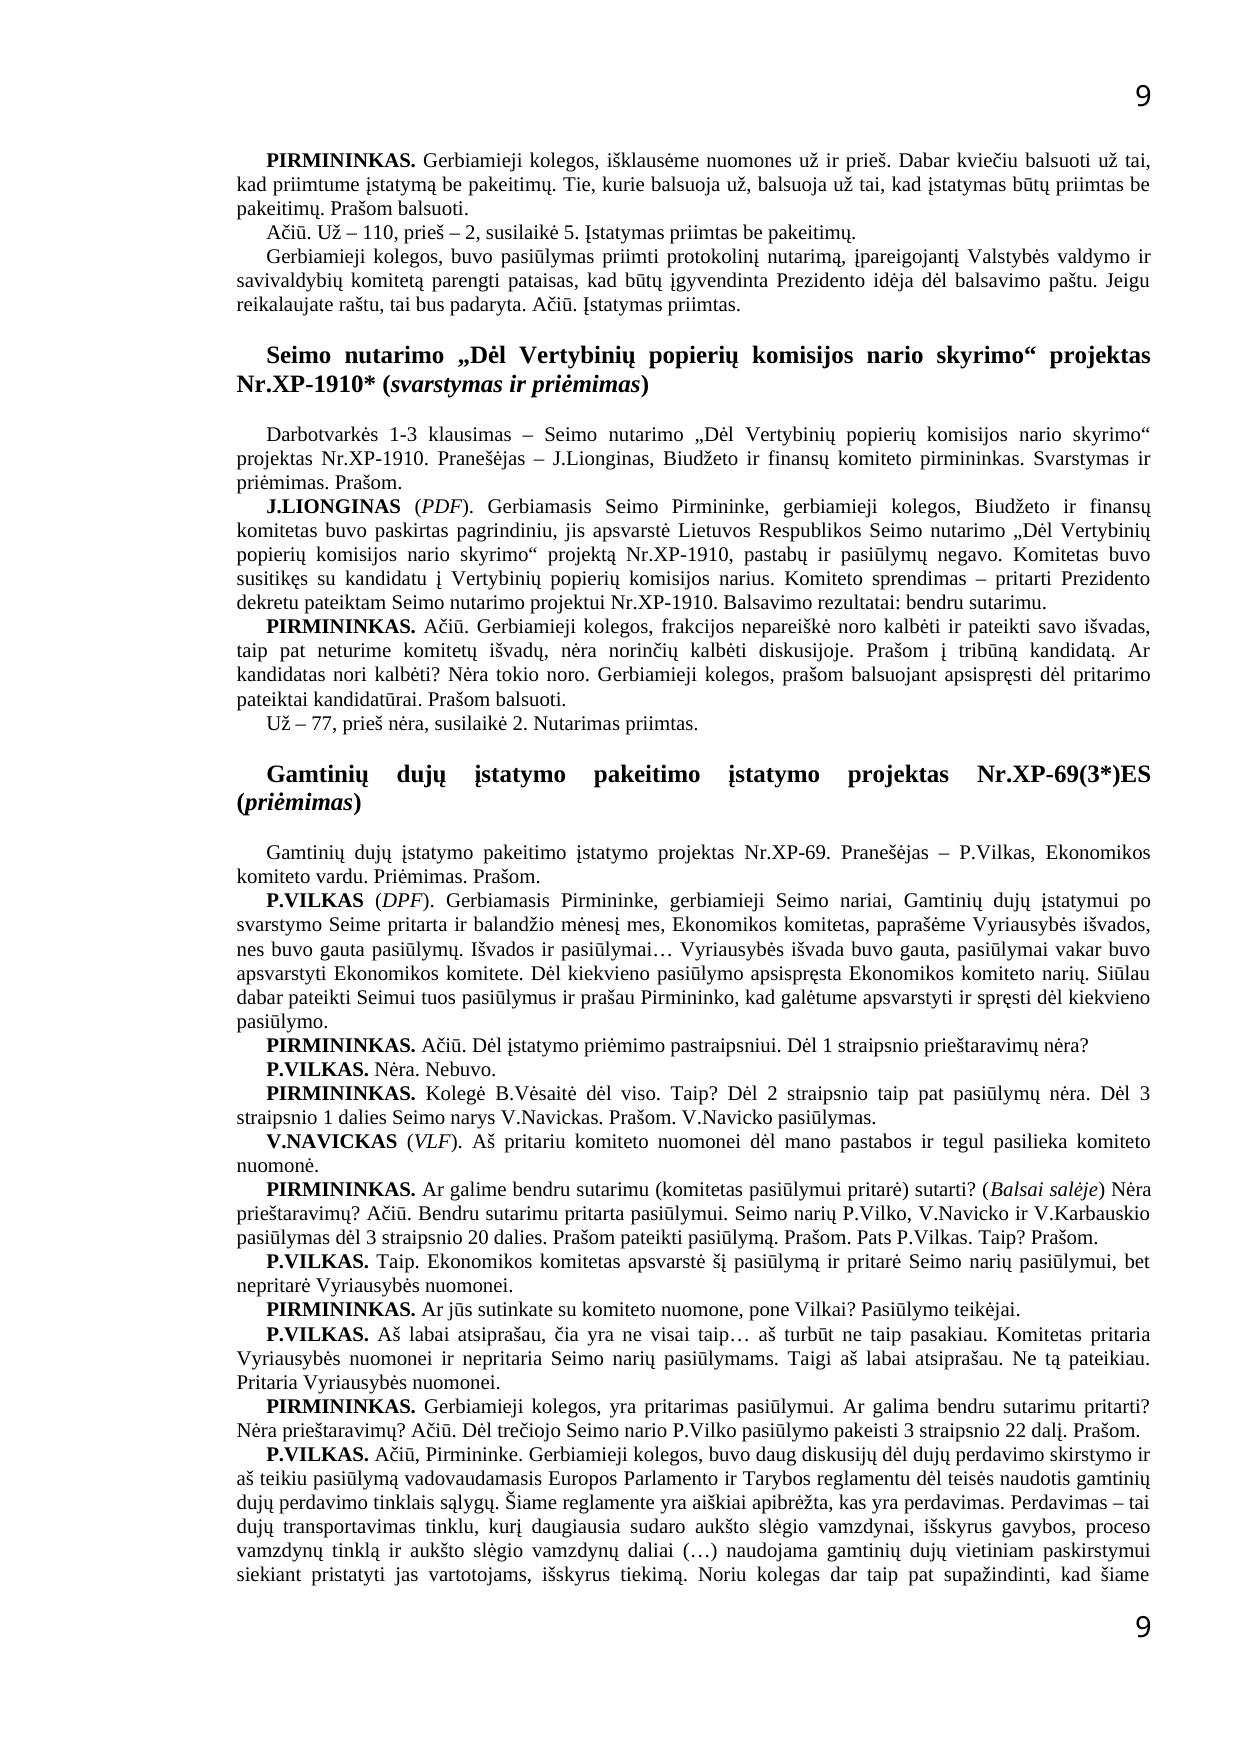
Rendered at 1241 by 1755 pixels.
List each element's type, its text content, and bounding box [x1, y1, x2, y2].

text P.VILKAS. Taip. Ekonomikos komitetas apsvarstė šį pasiūlymą ir pritarė Seimo narių pasiūlymui, bet nepritarė Vyriausybės nuomonei. [236, 1249, 1152, 1297]
text PIRMININKAS. Gerbiamieji kolegos, išklausėme nuomones už ir prieš. Dabar kviečiu balsuoti už tai, kad priimtume įstatymą be pakeitimų. Tie, kurie balsuoja už, balsuoja už tai, kad įstatymas būtų priimtas be pakeitimų. Prašom balsuoti. [236, 148, 1152, 220]
text PIRMININKAS. Kolegė B.Vėsaitė dėl viso. Taip? Dėl 2 straipsnio taip pat pasiūlymų nėra. Dėl 3 straipsnio 1 dalies Seimo narys V.Navickas. Prašom. V.Navicko pasiūlymas. [236, 1081, 1152, 1129]
text J.LIONGINAS (PDF). Gerbiamasis Seimo Pirmininke, gerbiamieji kolegos, Biudžeto ir finansų komitetas buvo paskirtas pagrindiniu, jis apsvarstė Lietuvos Respublikos Seimo nutarimo „Dėl Vertybinių popierių komisijos nario skyrimo“ projektą Nr.XP-1910, pastabų ir pasiūlymų negavo. Komitetas buvo susitikęs su kandidatu į Vertybinių popierių komisijos narius. Komiteto sprendimas – pritarti Prezidento dekretu pateiktam Seimo nutarimo projektui Nr.XP-1910. Balsavimo rezultatai: bendru sutarimu. [236, 494, 1152, 614]
text Gamtinių dujų įstatymo pakeitimo įstatymo projektas Nr.XP-69. Pranešėjas – P.Vilkas, Ekonomikos komiteto vardu. Priėmimas. Prašom. [236, 840, 1152, 888]
text PIRMININKAS. Ačiū. Gerbiamieji kolegos, frakcijos nepareiškė noro kalbėti ir pateikti savo išvadas, taip pat neturime komitetų išvadų, nėra norinčių kalbėti diskusijoje. Prašom į tribūną kandidatą. Ar kandidatas nori kalbėti? Nėra tokio noro. Gerbiamieji kolegos, prašom balsuojant apsispręsti dėl pritarimo pateiktai kandidatūrai. Prašom balsuoti. [236, 614, 1152, 711]
text PIRMININKAS. Ar galime bendru sutarimu (komitetas pasiūlymui pritarė) sutarti? (Balsai salėje) Nėra prieštaravimų? Ačiū. Bendru sutarimu pritarta pasiūlymui. Seimo narių P.Vilko, V.Navicko ir V.Karbauskio pasiūlymas dėl 3 straipsnio 20 dalies. Prašom pateikti pasiūlymą. Prašom. Pats P.Vilkas. Taip? Prašom. [236, 1177, 1152, 1249]
text PIRMININKAS. Ar jūs sutinkate su komiteto nuomone, pone Vilkai? Pasiūlymo teikėjai. [236, 1297, 1152, 1321]
text Ačiū. Už – 110, prieš – 2, susilaikė 5. Įstatymas priimtas be pakeitimų. [236, 220, 1152, 244]
text Už – 77, prieš nėra, susilaikė 2. Nutarimas priimtas. [236, 711, 1152, 734]
text Darbotvarkės 1-3 klausimas – Seimo nutarimo „Dėl Vertybinių popierių komisijos nario skyrimo“ projektas Nr.XP-1910. Pranešėjas – J.Lionginas, Biudžeto ir finansų komiteto pirmininkas. Svarstymas ir priėmimas. Prašom. [236, 422, 1152, 494]
text Gamtinių dujų įstatymo pakeitimo įstatymo projektas Nr.XP-69(3*)ES (priėmimas) [236, 759, 1152, 816]
text P.VILKAS. Aš labai atsiprašau, čia yra ne visai taip… aš turbūt ne taip pasakiau. Komitetas pritaria Vyriausybės nuomonei ir nepritaria Seimo narių pasiūlymams. Taigi aš labai atsiprašau. Ne tą pateikiau. Pritaria Vyriausybės nuomonei. [236, 1321, 1152, 1394]
text V.NAVICKAS (VLF). Aš pritariu komiteto nuomonei dėl mano pastabos ir tegul pasilieka komiteto nuomonė. [236, 1129, 1152, 1177]
text PIRMININKAS. Ačiū. Dėl įstatymo priėmimo pastraipsniui. Dėl 1 straipsnio prieštaravimų nėra? [236, 1033, 1152, 1057]
text Seimo nutarimo „Dėl Vertybinių popierių komisijos nario skyrimo“ projektas Nr.XP-1910* (svarstymas ir priėmimas) [236, 340, 1152, 398]
text P.VILKAS. Ačiū, Pirmininke. Gerbiamieji kolegos, buvo daug diskusijų dėl dujų perdavimo skirstymo ir aš teikiu pasiūlymą vadovaudamasis Europos Parlamento ir Tarybos reglamentu dėl teisės naudotis gamtinių dujų perdavimo tinklais sąlygų. Šiame reglamente yra aiškiai apibrėžta, kas yra perdavimas. Perdavimas – tai dujų transportavimas tinklu, kurį daugiausia sudaro aukšto slėgio vamzdynai, išskyrus gavybos, proceso vamzdynų tinklą ir aukšto slėgio vamzdynų daliai (…) naudojama gamtinių dujų vietiniam paskirstymui siekiant pristatyti jas vartotojams, išskyrus tiekimą. Noriu kolegas dar taip pat supažindinti, kad šiame [236, 1442, 1152, 1586]
text P.VILKAS (DPF). Gerbiamasis Pirmininke, gerbiamieji Seimo nariai, Gamtinių dujų įstatymui po svarstymo Seime pritarta ir balandžio mėnesį mes, Ekonomikos komitetas, paprašėme Vyriausybės išvados, nes buvo gauta pasiūlymų. Išvados ir pasiūlymai… Vyriausybės išvada buvo gauta, pasiūlymai vakar buvo apsvarstyti Ekonomikos komitete. Dėl kiekvieno pasiūlymo apsispręsta Ekonomikos komiteto narių. Siūlau dabar pateikti Seimui tuos pasiūlymus ir prašau Pirmininko, kad galėtume apsvarstyti ir spręsti dėl kiekvieno pasiūlymo. [236, 888, 1152, 1033]
text P.VILKAS. Nėra. Nebuvo. [236, 1057, 1152, 1081]
text Gerbiamieji kolegos, buvo pasiūlymas priimti protokolinį nutarimą, įpareigojantį Valstybės valdymo ir savivaldybių komitetą parengti pataisas, kad būtų įgyvendinta Prezidento idėja dėl balsavimo paštu. Jeigu reikalaujate raštu, tai bus padaryta. Ačiū. Įstatymas priimtas. [236, 244, 1152, 316]
text PIRMININKAS. Gerbiamieji kolegos, yra pritarimas pasiūlymui. Ar galima bendru sutarimu pritarti? Nėra prieštaravimų? Ačiū. Dėl trečiojo Seimo nario P.Vilko pasiūlymo pakeisti 3 straipsnio 22 dalį. Prašom. [236, 1394, 1152, 1442]
